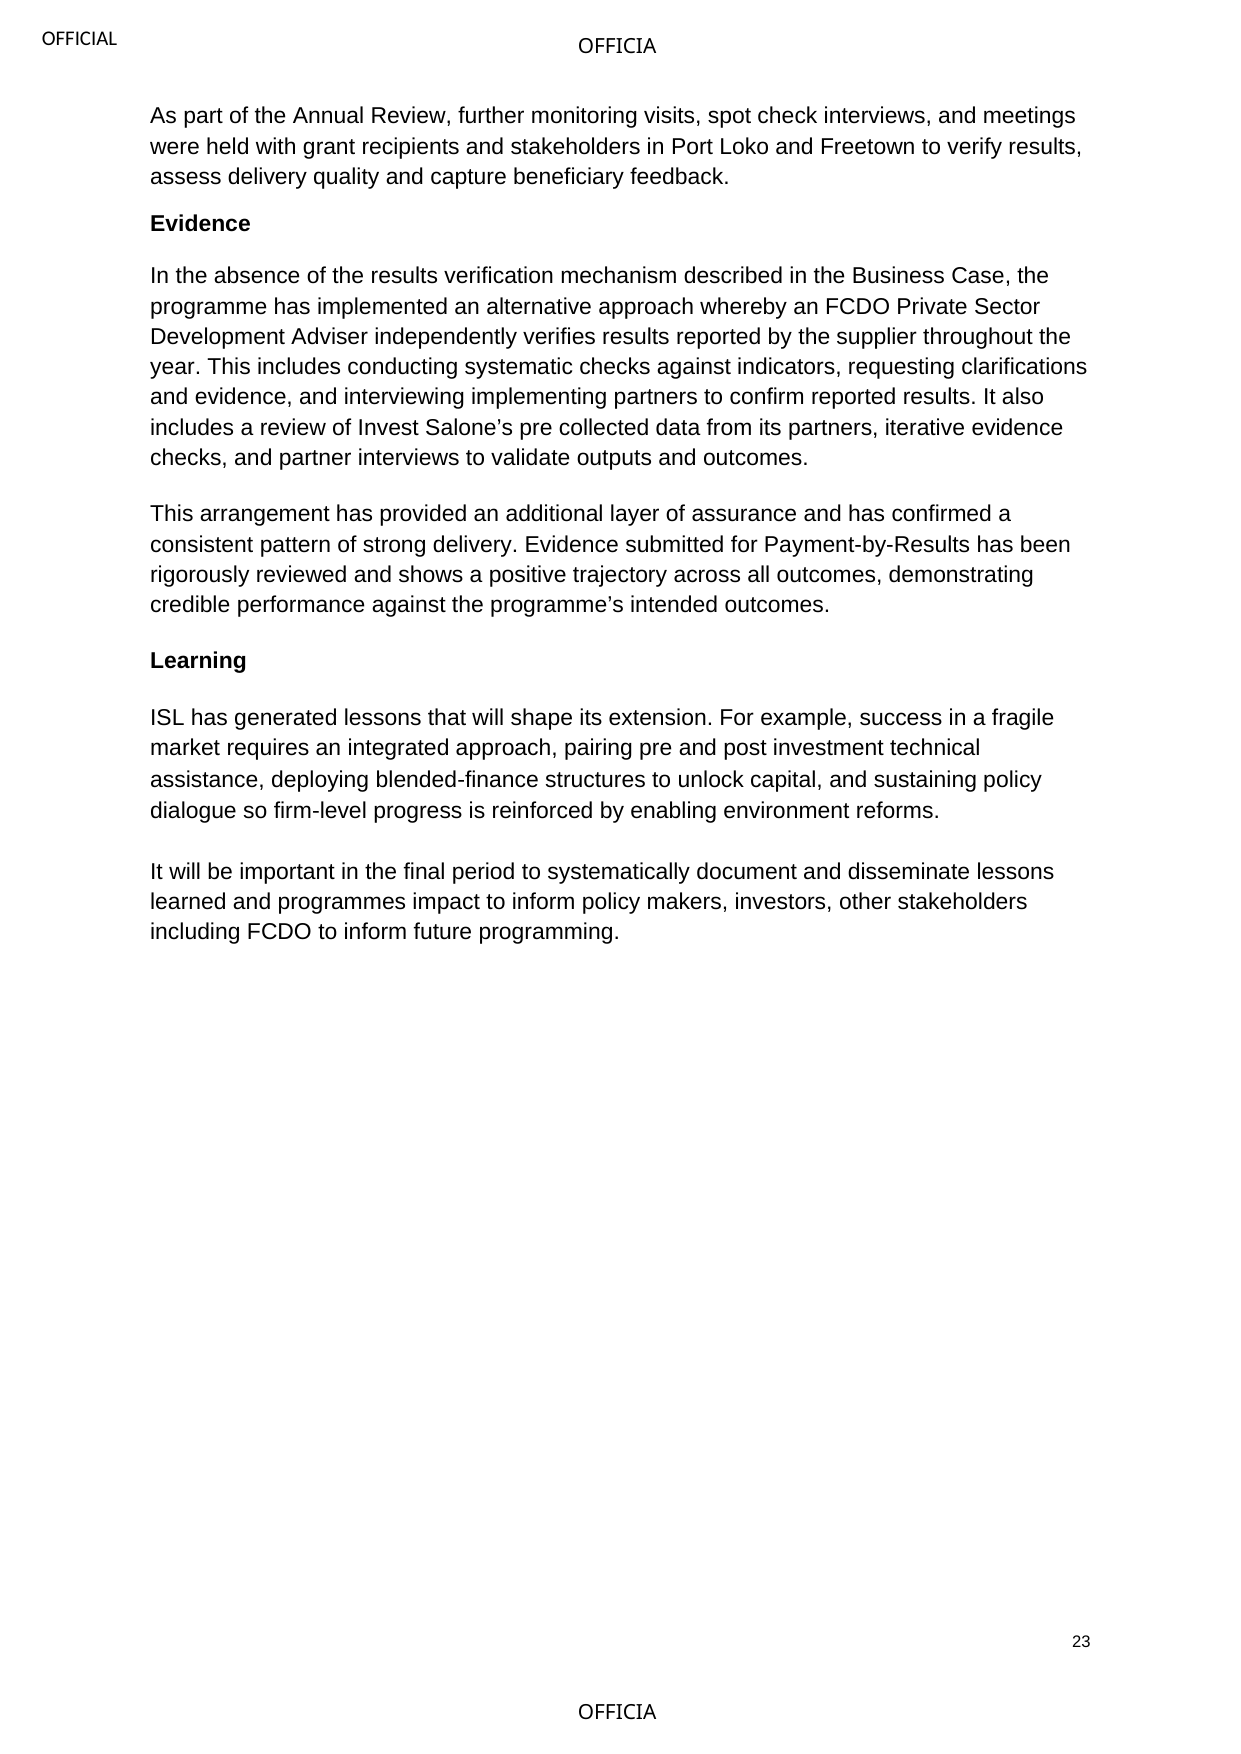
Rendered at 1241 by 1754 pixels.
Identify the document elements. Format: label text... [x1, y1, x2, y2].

text This arrangement has provided an additional layer of assurance and has confirmed a consistent pattern of strong delivery. Evidence submitted for Payment-by-Results has been rigorously reviewed and shows a positive trajectory across all outcomes, demonstrating credible performance against the programme’s intended outcomes. [150, 500, 1090, 617]
text It will be important in the final period to systematically document and disseminate lessons learned and programmes impact to inform policy makers, investors, other stakeholders including FCDO to inform future programming. [150, 858, 1090, 944]
text Learning [150, 647, 1090, 674]
text Evidence [150, 210, 1090, 236]
text In the absence of the results verification mechanism described in the Business Case, the programme has implemented an alternative approach whereby an FCDO Private Sector Development Adviser independently verifies results reported by the supplier throughout the year. This includes conducting systematic checks against indicators, requesting clarifications and evidence, and interviewing implementing partners to confirm reported results. It also includes a review of Invest Salone’s pre collected data from its partners, iterative evidence checks, and partner interviews to validate outputs and outcomes. [150, 262, 1090, 470]
text ISL has generated lessons that will shape its extension. For example, success in a fragile market requires an integrated approach, pairing pre and post investment technical assistance, deploying blended‑finance structures to unlock capital, and sustaining policy dialogue so firm‑level progress is reinforced by enabling environment reforms. [150, 704, 1090, 823]
text As part of the Annual Review, further monitoring visits, spot check interviews, and meetings were held with grant recipients and stakeholders in Port Loko and Freetown to verify results, assess delivery quality and capture beneficiary feedback. [150, 102, 1090, 189]
